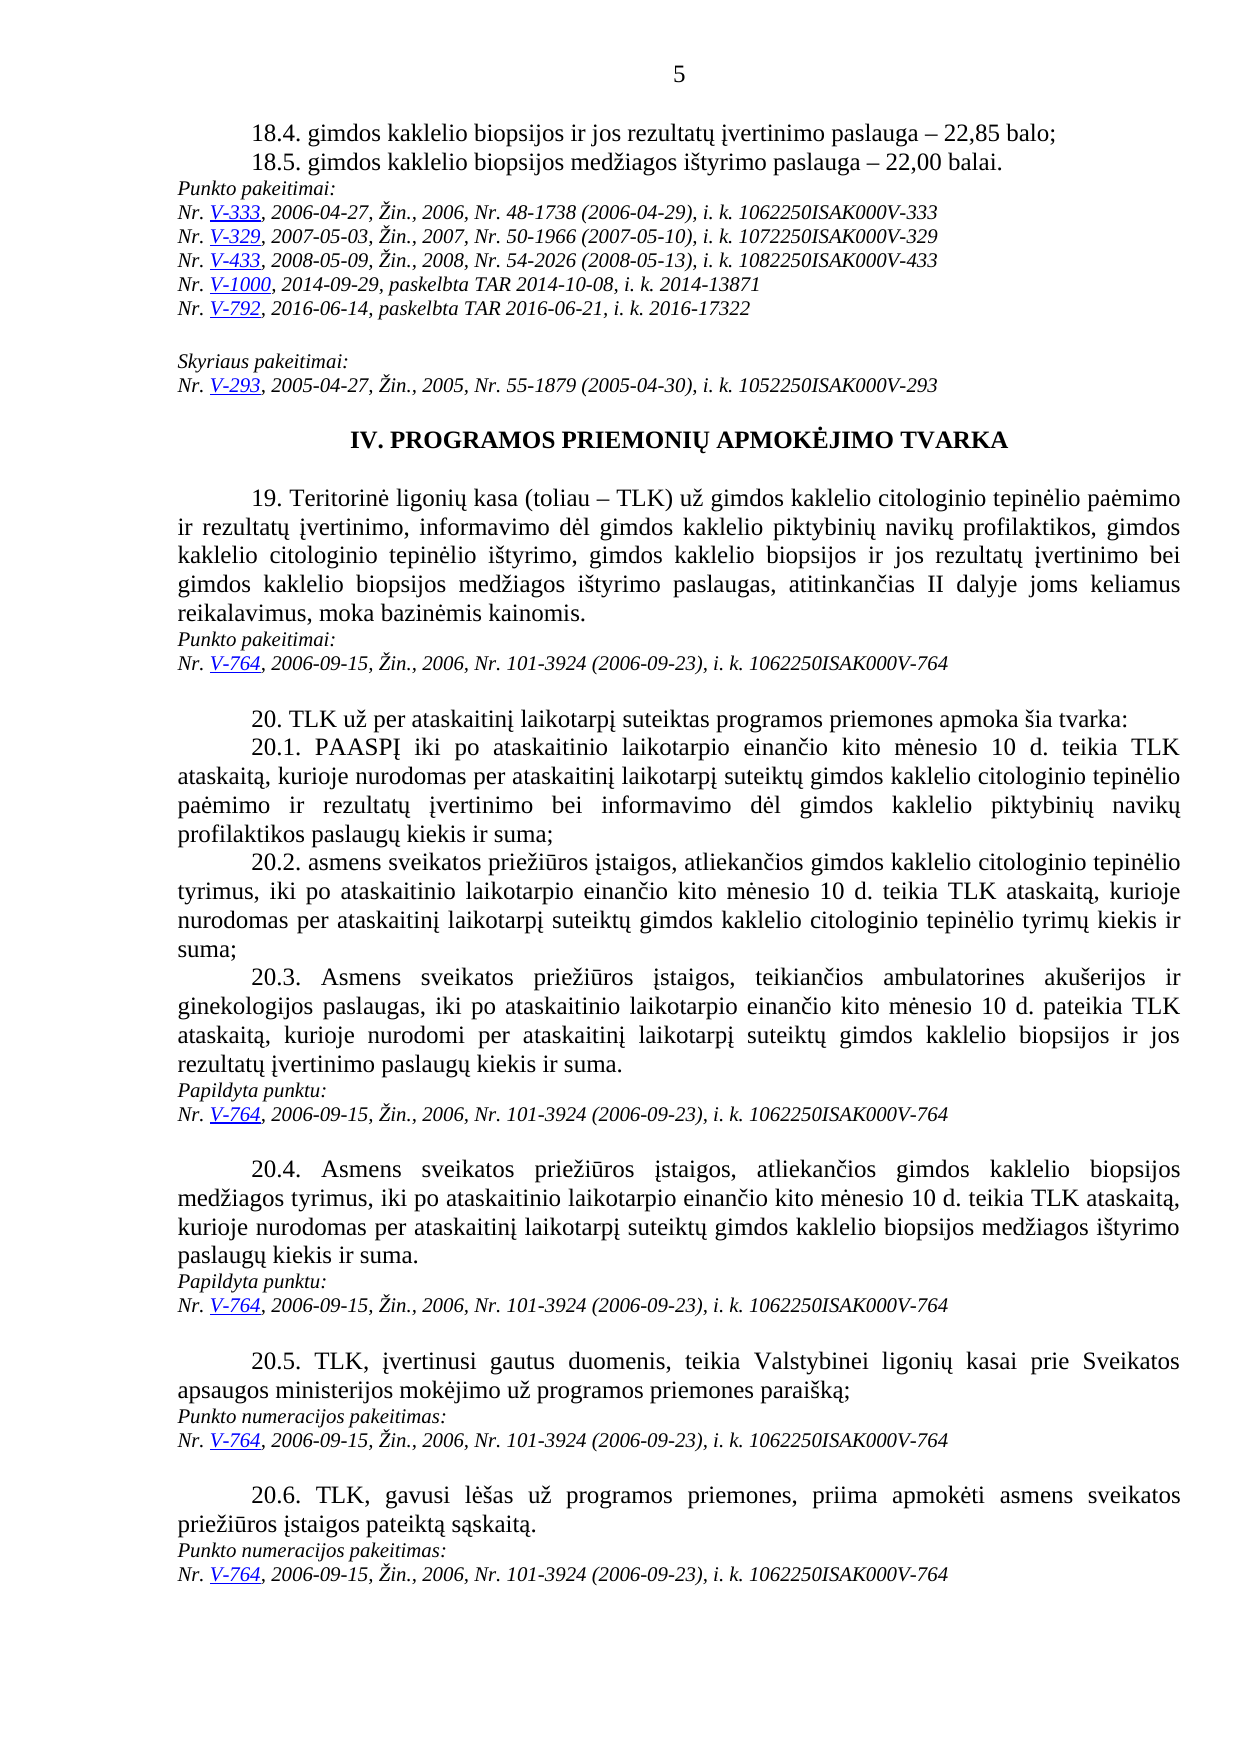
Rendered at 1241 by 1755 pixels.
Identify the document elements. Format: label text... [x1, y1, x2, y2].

text Papildyta punktu: [177, 1077, 1181, 1102]
text 20.3. Asmens sveikatos priežiūros įstaigos, teikiančios ambulatorines akušerijos ir ginekologijos paslaugas, iki po ataskaitinio laikotarpio einančio kito mėnesio 10 d. pateikia TLK ataskaitą, kurioje nurodomi per ataskaitinį laikotarpį suteiktų gimdos kaklelio biopsijos ir jos rezultatų įvertinimo paslaugų kiekis ir suma. [177, 962, 1181, 1077]
text Punkto pakeitimai: [177, 627, 1181, 651]
text Punkto numeracijos pakeitimas: [177, 1404, 1181, 1428]
text Nr. V-329, 2007-05-03, Žin., 2007, Nr. 50-1966 (2007-05-10), i. k. 1072250ISAK000V-329 [177, 224, 1181, 248]
text 18.4. gimdos kaklelio biopsijos ir jos rezultatų įvertinimo paslauga – 22,85 balo; [177, 118, 1181, 147]
text Nr. V-1000, 2014-09-29, paskelbta TAR 2014-10-08, i. k. 2014-13871 [177, 272, 1181, 296]
text Nr. V-293, 2005-04-27, Žin., 2005, Nr. 55-1879 (2005-04-30), i. k. 1052250ISAK000V-293 [177, 373, 1181, 397]
text Punkto pakeitimai: [177, 176, 1181, 200]
text Nr. V-764, 2006-09-15, Žin., 2006, Nr. 101-3924 (2006-09-23), i. k. 1062250ISAK000V-764 [177, 1102, 1181, 1126]
text 20.1. PAASPĮ iki po ataskaitinio laikotarpio einančio kito mėnesio 10 d. teikia TLK ataskaitą, kurioje nurodomas per ataskaitinį laikotarpį suteiktų gimdos kaklelio citologinio tepinėlio paėmimo ir rezultatų įvertinimo bei informavimo dėl gimdos kaklelio piktybinių navikų profilaktikos paslaugų kiekis ir suma; [177, 732, 1181, 847]
text Nr. V-764, 2006-09-15, Žin., 2006, Nr. 101-3924 (2006-09-23), i. k. 1062250ISAK000V-764 [177, 1428, 1181, 1452]
text Skyriaus pakeitimai: [177, 349, 1181, 373]
text Nr. V-333, 2006-04-27, Žin., 2006, Nr. 48-1738 (2006-04-29), i. k. 1062250ISAK000V-333 [177, 200, 1181, 224]
text 20.2. asmens sveikatos priežiūros įstaigos, atliekančios gimdos kaklelio citologinio tepinėlio tyrimus, iki po ataskaitinio laikotarpio einančio kito mėnesio 10 d. teikia TLK ataskaitą, kurioje nurodomas per ataskaitinį laikotarpį suteiktų gimdos kaklelio citologinio tepinėlio tyrimų kiekis ir suma; [177, 847, 1181, 962]
text Nr. V-792, 2016-06-14, paskelbta TAR 2016-06-21, i. k. 2016-17322 [177, 296, 1181, 320]
text 20.6. TLK, gavusi lėšas už programos priemones, priima apmokėti asmens sveikatos priežiūros įstaigos pateiktą sąskaitą. [177, 1481, 1181, 1538]
text 20. TLK už per ataskaitinį laikotarpį suteiktas programos priemones apmoka šia tvarka: [177, 704, 1181, 732]
text IV. PROGRAMOS PRIEMONIŲ APMOKĖJIMO TVARKA [177, 426, 1181, 454]
text 18.5. gimdos kaklelio biopsijos medžiagos ištyrimo paslauga – 22,00 balai. [177, 147, 1181, 176]
text Papildyta punktu: [177, 1269, 1181, 1293]
text Nr. V-764, 2006-09-15, Žin., 2006, Nr. 101-3924 (2006-09-23), i. k. 1062250ISAK000V-764 [177, 1562, 1181, 1586]
text Nr. V-764, 2006-09-15, Žin., 2006, Nr. 101-3924 (2006-09-23), i. k. 1062250ISAK000V-764 [177, 1293, 1181, 1317]
text Nr. V-433, 2008-05-09, Žin., 2008, Nr. 54-2026 (2008-05-13), i. k. 1082250ISAK000V-433 [177, 248, 1181, 272]
text 20.5. TLK, įvertinusi gautus duomenis, teikia Valstybinei ligonių kasai prie Sveikatos apsaugos ministerijos mokėjimo už programos priemones paraišką; [177, 1346, 1181, 1404]
text 19. Teritorinė ligonių kasa (toliau – TLK) už gimdos kaklelio citologinio tepinėlio paėmimo ir rezultatų įvertinimo, informavimo dėl gimdos kaklelio piktybinių navikų profilaktikos, gimdos kaklelio citologinio tepinėlio ištyrimo, gimdos kaklelio biopsijos ir jos rezultatų įvertinimo bei gimdos kaklelio biopsijos medžiagos ištyrimo paslaugas, atitinkančias II dalyje joms keliamus reikalavimus, moka bazinėmis kainomis. [177, 483, 1181, 627]
text Punkto numeracijos pakeitimas: [177, 1538, 1181, 1562]
text 20.4. Asmens sveikatos priežiūros įstaigos, atliekančios gimdos kaklelio biopsijos medžiagos tyrimus, iki po ataskaitinio laikotarpio einančio kito mėnesio 10 d. teikia TLK ataskaitą, kurioje nurodomas per ataskaitinį laikotarpį suteiktų gimdos kaklelio biopsijos medžiagos ištyrimo paslaugų kiekis ir suma. [177, 1154, 1181, 1269]
text Nr. V-764, 2006-09-15, Žin., 2006, Nr. 101-3924 (2006-09-23), i. k. 1062250ISAK000V-764 [177, 651, 1181, 675]
